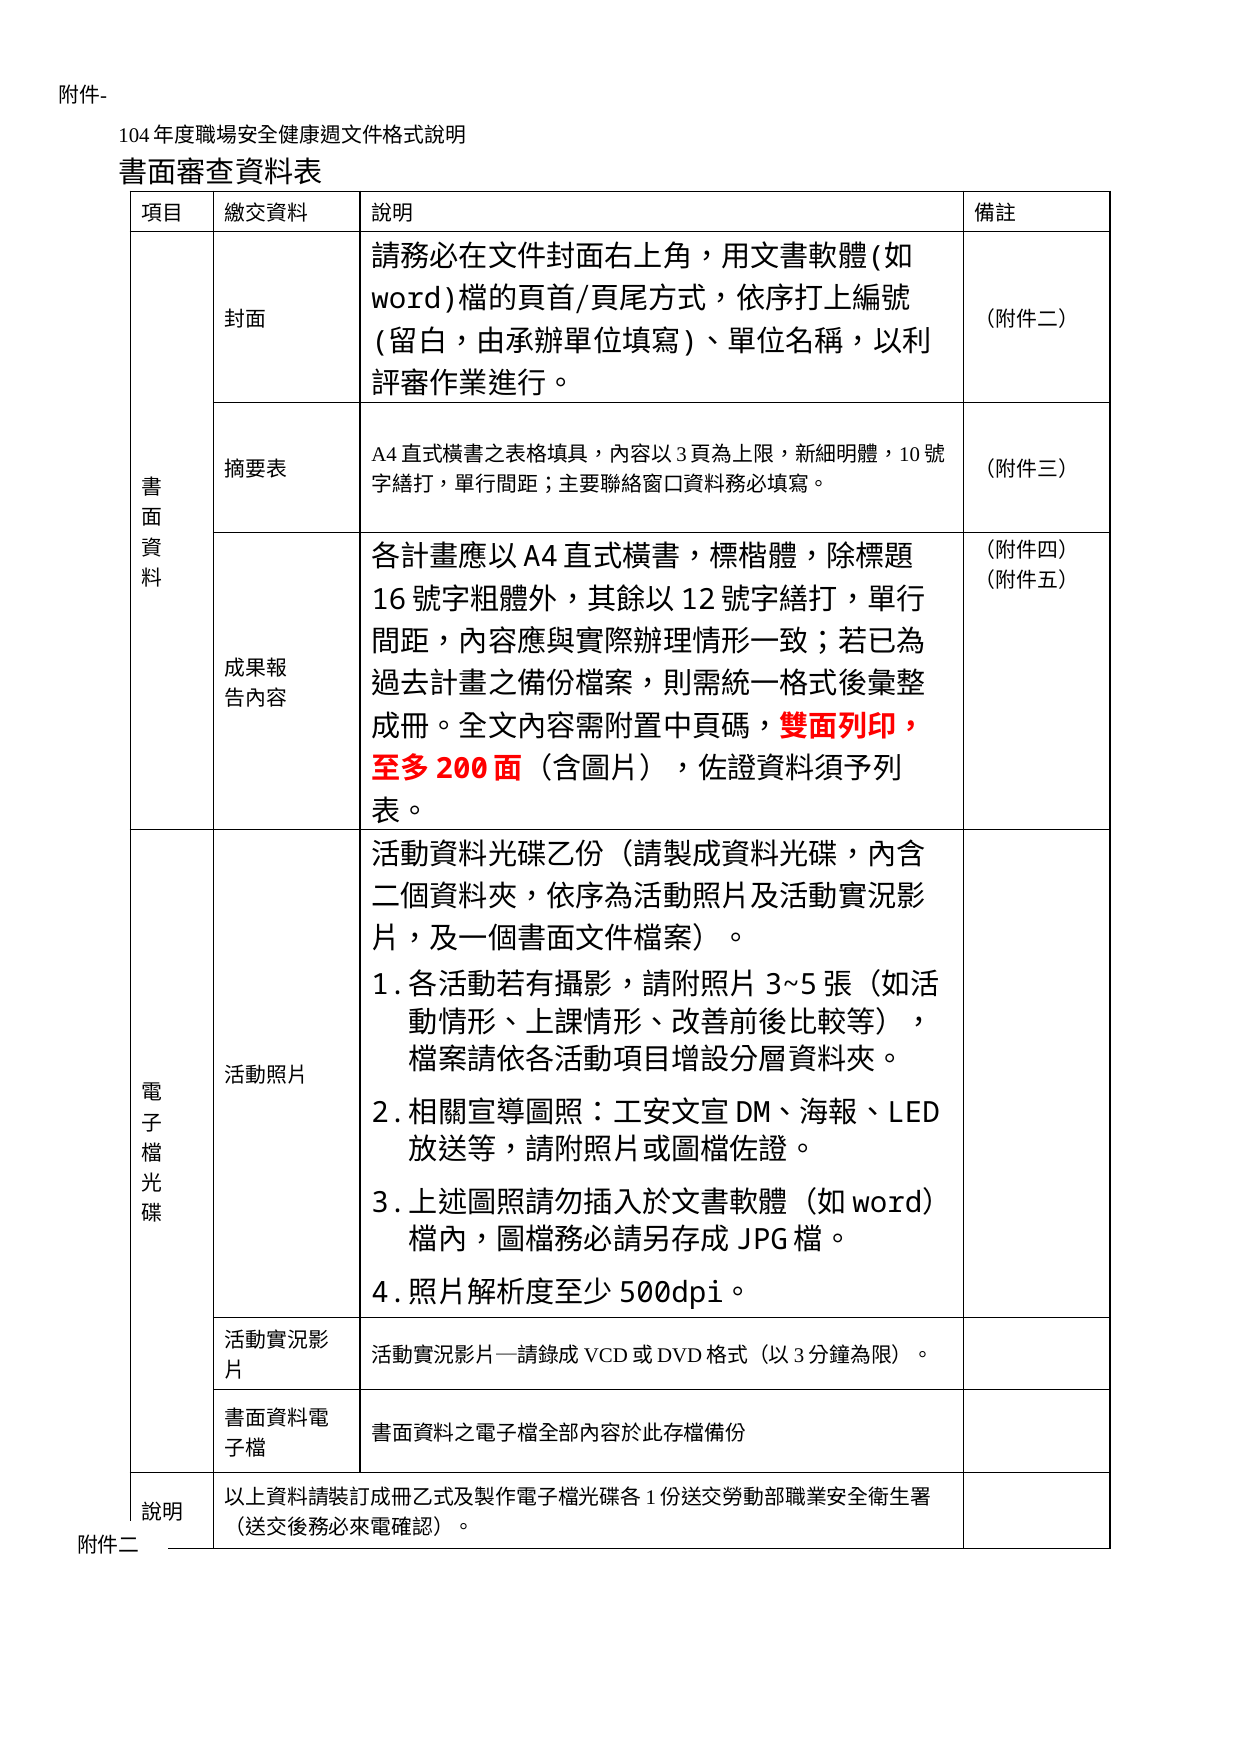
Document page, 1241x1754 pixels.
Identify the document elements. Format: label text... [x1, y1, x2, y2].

table_cell 活動照片 [214, 830, 359, 1317]
table_header 說明 [361, 192, 963, 231]
table_cell 以上資料請裝訂成冊乙式及製作電子檔光碟各1份送交勞動部職業安全衛生署（送交後務必來電確認）。 [214, 1473, 963, 1548]
text [43, 71, 149, 127]
table_cell A4直式橫書之表格填具，內容以3頁為上限，新細明體，10號字繕打，單行間距；主要聯絡窗口資料務必填寫。 [361, 403, 963, 532]
text 書面審查資料表 [118, 148, 1122, 191]
table_cell （附件二） [964, 232, 1109, 402]
table_cell 活動實況影片 [214, 1318, 359, 1389]
table_cell 說明 [131, 1473, 213, 1548]
table_cell （附件四）（附件五） [964, 533, 1109, 829]
table_cell 摘要表 [214, 403, 359, 532]
table_cell 活動資料光碟乙份（請製成資料光碟，內含二個資料夾，依序為活動照片及活動實況影片，及一個書面文件檔案）。 各活動若有攝影，請附照片3~5張（如活動情形、上課情形、改善前後比較等），檔案請依各活動項目增設分層資料夾。 相關宣導圖照：工安文宣DM、海報、LED放送等，請附照片或圖檔佐證。 上述圖照請勿插入於文書軟體（如word）檔內，圖檔務必請另存成JPG檔。 照片解析度至少500dpi。 [361, 830, 963, 1317]
table_cell 書面資料之電子檔全部內容於此存檔備份 [361, 1390, 963, 1472]
table_header 項目 [131, 192, 213, 231]
table_cell 各計畫應以A4直式橫書，標楷體，除標題16號字粗體外，其餘以12號字繕打，單行間距，內容應與實際辦理情形一致；若已為過去計畫之備份檔案，則需統一格式後彙整成冊。全文內容需附置中頁碼，雙面列印，至多200面（含圖片），佐證資料須予列表。 [361, 533, 963, 829]
table_cell 書面資料電子檔 [214, 1390, 359, 1472]
table_cell [964, 1318, 1109, 1389]
table_header 繳交資料 [214, 192, 359, 231]
table_cell [964, 1473, 1109, 1548]
table_cell [964, 830, 1109, 1317]
table_cell 封面 [214, 232, 359, 402]
table_cell 書 面 資 料 [131, 232, 213, 829]
table_cell 活動實況影片─請錄成VCD或DVD格式（以3分鐘為限）。 [361, 1318, 963, 1389]
table_header 備註 [964, 192, 1109, 231]
table_cell （附件三） [964, 403, 1109, 532]
table_cell [964, 1390, 1109, 1472]
table_cell 電 子 檔 光 碟 [131, 830, 213, 1472]
text 附件- [58, 79, 134, 109]
table_cell 成果報 告內容 [214, 533, 359, 829]
text 附件二 [77, 1529, 153, 1559]
table_cell 請務必在文件封面右上角，用文書軟體(如word)檔的頁首/頁尾方式，依序打上編號(留白，由承辦單位填寫)、單位名稱，以利評審作業進行。 [361, 232, 963, 402]
text 104年度職場安全健康週文件格式說明 [118, 118, 1122, 148]
